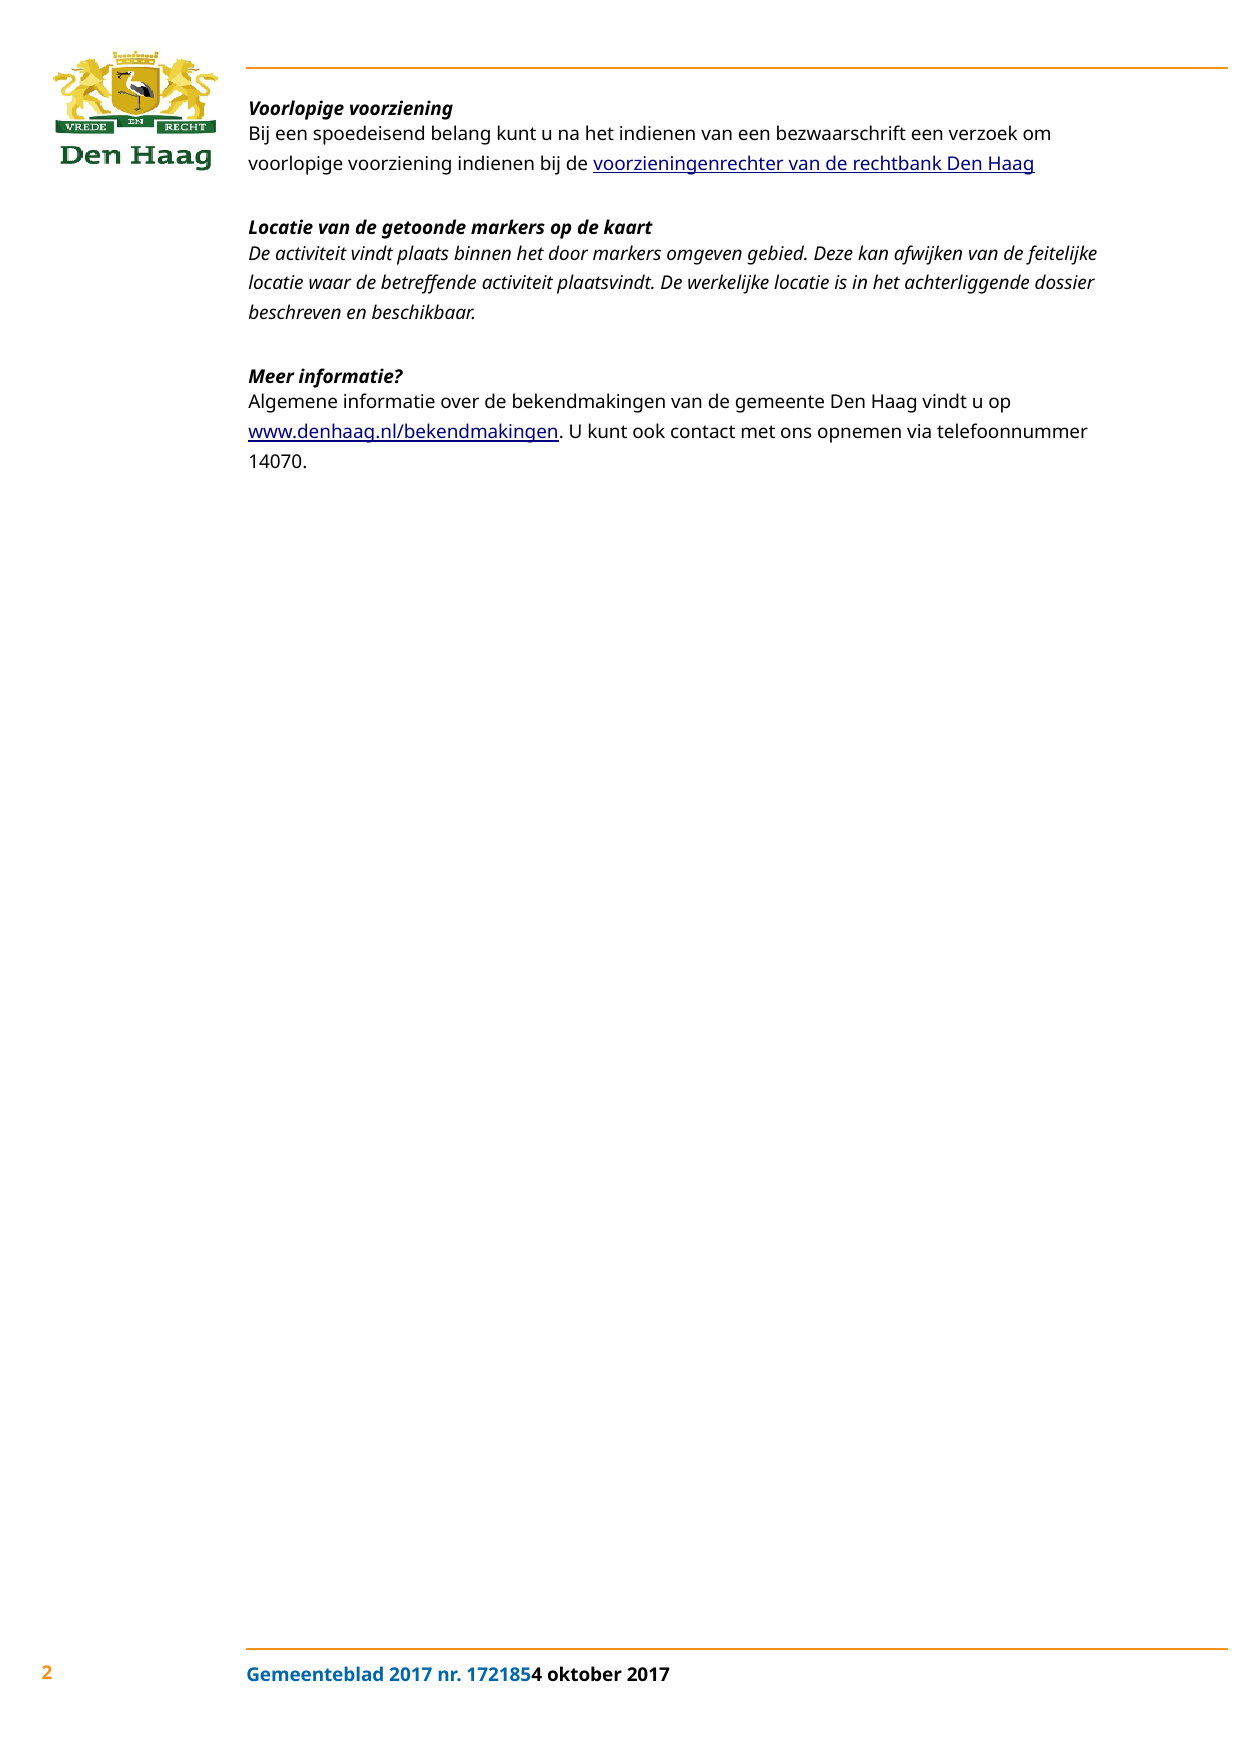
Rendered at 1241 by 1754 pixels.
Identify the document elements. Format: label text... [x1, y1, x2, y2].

text Voorlopige voorziening [248, 95, 1152, 121]
text Algemene informatie over de bekendmakingen van de gemeente Den Haag vindt u op www.denhaag.nl/bekendmakingen. U kunt ook contact met ons opnemen via telefoonnummer 14070. [248, 389, 1152, 473]
text De activiteit vindt plaats binnen het door markers omgeven gebied. Deze kan afwijken van de feitelijke locatie waar de betreffende activiteit plaatsvindt. De werkelijke locatie is in het achterliggende dossier beschreven en beschikbaar. [248, 240, 1152, 325]
picture [41, 47, 231, 172]
text Bij een spoedeisend belang kunt u na het indienen van een bezwaarschrift een verzoek om voorlopige voorziening indienen bij de voorzieningenrechter van de rechtbank Den Haag [248, 121, 1152, 176]
text Locatie van de getoonde markers op de kaart [248, 214, 1152, 240]
text Meer informatie? [248, 363, 1152, 389]
